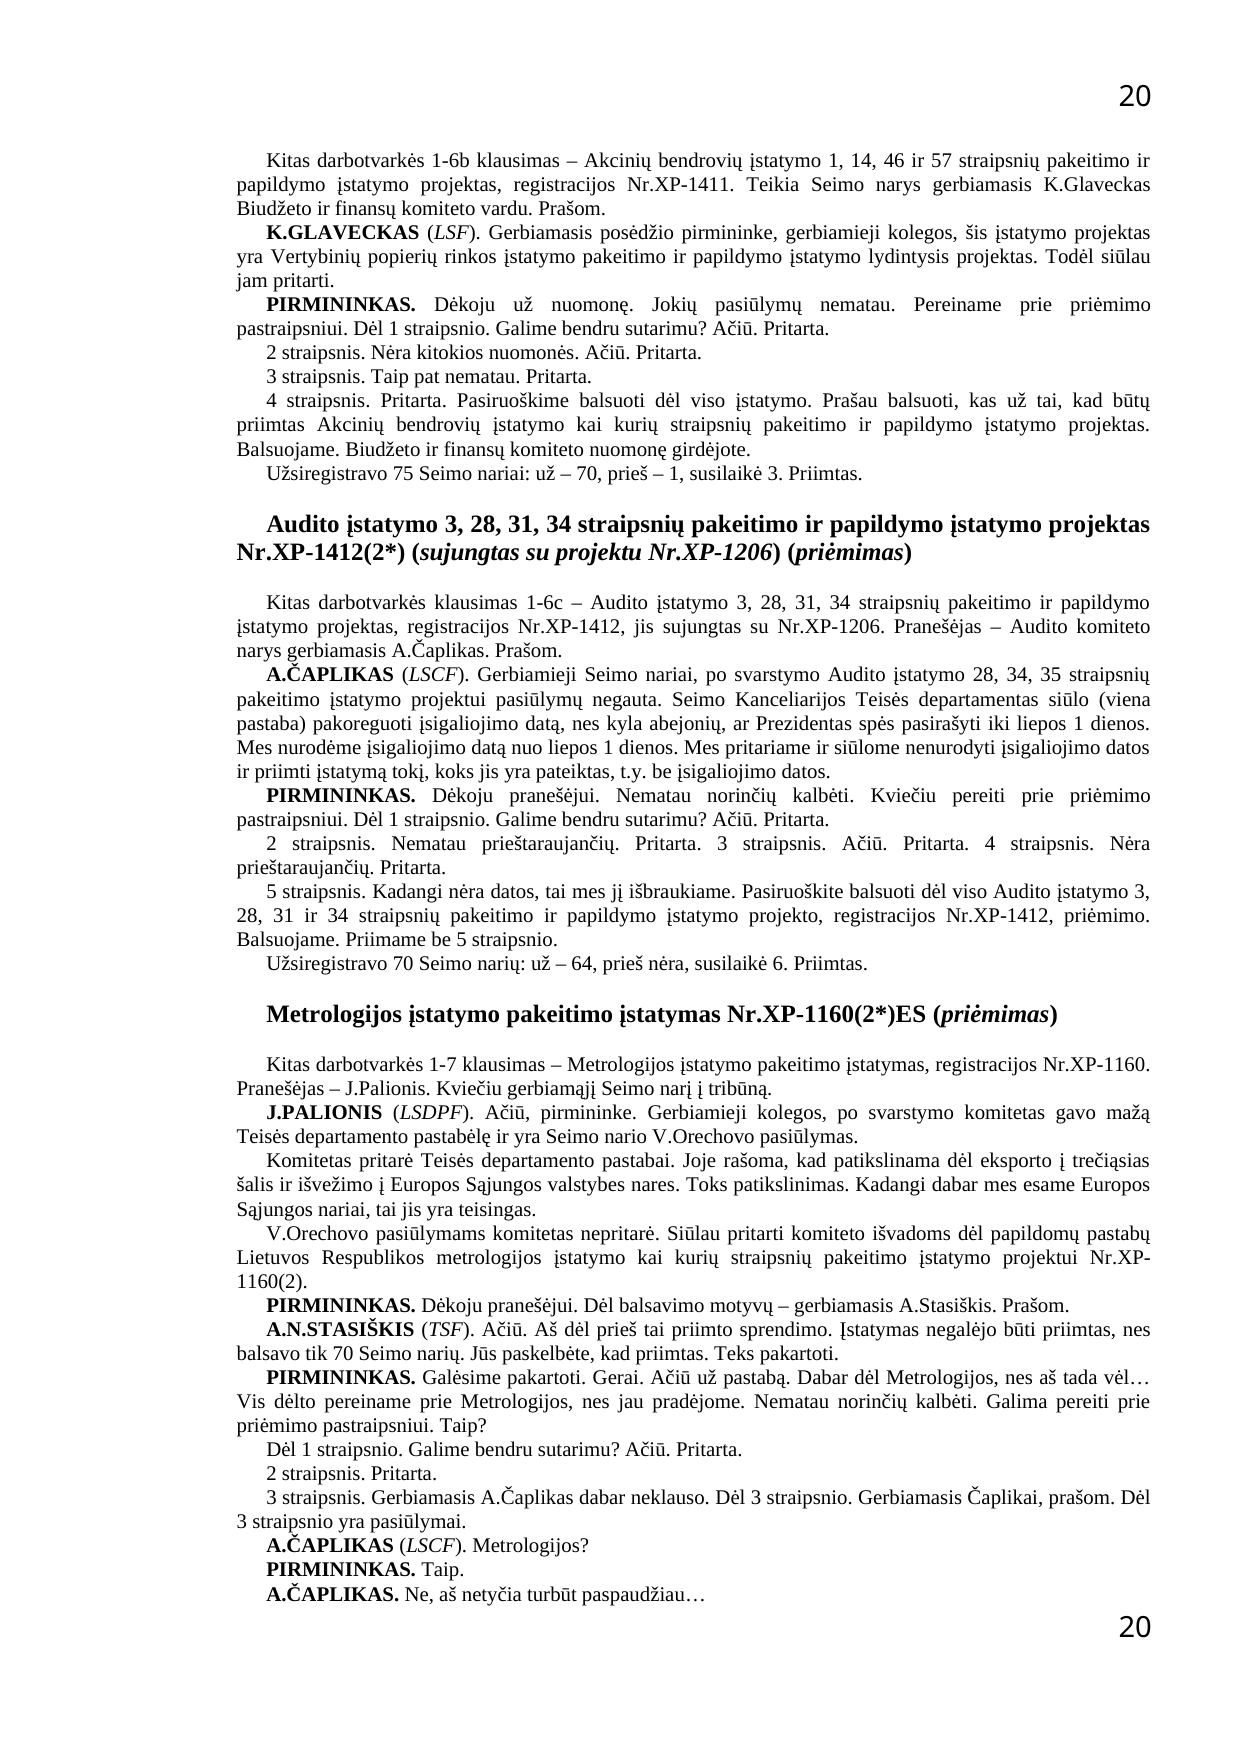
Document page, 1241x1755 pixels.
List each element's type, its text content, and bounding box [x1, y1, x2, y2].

text Užsiregistravo 75 seimo nariai: už – 70, prieš – 1, susilaikė 3. Priimtas. [236, 461, 1152, 484]
text V.Orechovo pasiūlymams komitetas nepritarė. Siūlau pritarti komiteto išvadoms dėl papildomų pastabų Lietuvos Respublikos metrologijos įstatymo kai kurių straipsnių pakeitimo įstatymo projektui Nr.XP-1160(2). [236, 1221, 1152, 1293]
text A.ČAPLIKAS. Ne, aš netyčia turbūt paspaudžiau… [236, 1581, 1152, 1606]
text A.ČAPLIKAS (LSCF). Gerbiamieji Seimo nariai, po svarstymo Audito įstatymo 28, 34, 35 straipsnių pakeitimo įstatymo projektui pasiūlymų negauta. Seimo Kanceliarijos Teisės departamentas siūlo (viena pastaba) pakoreguoti įsigaliojimo datą, nes kyla abejonių, ar Prezidentas spės pasirašyti iki liepos 1 dienos. Mes nurodėme įsigaliojimo datą nuo liepos 1 dienos. Mes pritariame ir siūlome nenurodyti įsigaliojimo datos ir priimti įstatymą tokį, koks jis yra pateiktas, t.y. be įsigaliojimo datos. [236, 662, 1152, 783]
text Kitas darbotvarkės 1-7 klausimas – Metrologijos įstatymo pakeitimo įstatymas, registracijos Nr.XP-1160. Pranešėjas – J.Palionis. Kviečiu gerbiamąjį Seimo narį į tribūną. [236, 1052, 1152, 1100]
text PIRMININKAS. Dėkoju pranešėjui. Dėl balsavimo motyvų – gerbiamasis A.Stasiškis. Prašom. [236, 1293, 1152, 1317]
text J.PALIONIS (LSDPF). Ačiū, pirmininke. Gerbiamieji kolegos, po svarstymo komitetas gavo mažą Teisės departamento pastabėlę ir yra Seimo nario V.Orechovo pasiūlymas. [236, 1100, 1152, 1148]
text PIRMININKAS. Dėkoju už nuomonę. Jokių pasiūlymų nematau. Pereiname prie priėmimo pastraipsniui. Dėl 1 straipsnio. Galime bendru sutarimu? Ačiū. Pritarta. [236, 292, 1152, 340]
text Kitas darbotvarkės 1-6b klausimas – Akcinių bendrovių įstatymo 1, 14, 46 ir 57 straipsnių pakeitimo ir papildymo įstatymo projektas, registracijos Nr.XP-1411. Teikia Seimo narys gerbiamasis K.Glaveckas Biudžeto ir finansų komiteto vardu. Prašom. [236, 148, 1152, 220]
text A.N.STASIŠKIS (TSF). Ačiū. Aš dėl prieš tai priimto sprendimo. Įstatymas negalėjo būti priimtas, nes balsavo tik 70 Seimo narių. Jūs paskelbėte, kad priimtas. Teks pakartoti. [236, 1317, 1152, 1365]
text Užsiregistravo 70 Seimo narių: už – 64, prieš nėra, susilaikė 6. Priimtas. [236, 951, 1152, 975]
text 2 straipsnis. Nėra kitokios nuomonės. Ačiū. Pritarta. [236, 340, 1152, 364]
text PIRMININKAS. Galėsime pakartoti. Gerai. Ačiū už pastabą. Dabar dėl Metrologijos, nes aš tada vėl… Vis dėlto pereiname prie Metrologijos, nes jau pradėjome. Nematau norinčių kalbėti. Galima pereiti prie priėmimo pastraipsniui. Taip? [236, 1365, 1152, 1437]
text 3 straipsnis. Gerbiamasis A.Čaplikas dabar neklauso. Dėl 3 straipsnio. Gerbiamasis Čaplikai, prašom. Dėl 3 straipsnio yra pasiūlymai. [236, 1485, 1152, 1533]
text 2 straipsnis. Pritarta. [236, 1461, 1152, 1485]
text A.ČAPLIKAS (LSCF). Metrologijos? [236, 1533, 1152, 1557]
text Dėl 1 straipsnio. Galime bendru sutarimu? Ačiū. Pritarta. [236, 1437, 1152, 1461]
text Audito įstatymo 3, 28, 31, 34 straipsnių pakeitimo ir papildymo įstatymo projektas Nr.XP-1412(2*) (sujungtas su projektu Nr.XP-1206) (priėmimas) [236, 509, 1152, 566]
text Metrologijos įstatymo pakeitimo įstatymas Nr.XP-1160(2*)ES (priėmimas) [236, 999, 1152, 1028]
text K.GLAVECKAS (LSF). Gerbiamasis posėdžio pirmininke, gerbiamieji kolegos, šis įstatymo projektas yra Vertybinių popierių rinkos įstatymo pakeitimo ir papildymo įstatymo lydintysis projektas. Todėl siūlau jam pritarti. [236, 220, 1152, 292]
text 4 straipsnis. Pritarta. Pasiruoškime balsuoti dėl viso įstatymo. Prašau balsuoti, kas už tai, kad būtų priimtas Akcinių bendrovių įstatymo kai kurių straipsnių pakeitimo ir papildymo įstatymo projektas. Balsuojame. Biudžeto ir finansų komiteto nuomonę girdėjote. [236, 388, 1152, 461]
text PIRMININKAS. Dėkoju pranešėjui. Nematau norinčių kalbėti. Kviečiu pereiti prie priėmimo pastraipsniui. Dėl 1 straipsnio. Galime bendru sutarimu? Ačiū. Pritarta. [236, 783, 1152, 831]
text Komitetas pritarė Teisės departamento pastabai. Joje rašoma, kad patikslinama dėl eksporto į trečiąsias šalis ir išvežimo į Europos Sąjungos valstybes nares. Toks patikslinimas. Kadangi dabar mes esame Europos Sąjungos nariai, tai jis yra teisingas. [236, 1148, 1152, 1221]
text 5 straipsnis. Kadangi nėra datos, tai mes jį išbraukiame. Pasiruoškite balsuoti dėl viso Audito įstatymo 3, 28, 31 ir 34 straipsnių pakeitimo ir papildymo įstatymo projekto, registracijos Nr.XP-1412, priėmimo. Balsuojame. Priimame be 5 straipsnio. [236, 879, 1152, 951]
text 2 straipsnis. Nematau prieštaraujančių. Pritarta. 3 straipsnis. Ačiū. Pritarta. 4 straipsnis. Nėra prieštaraujančių. Pritarta. [236, 831, 1152, 879]
text PIRMININKAS. Taip. [236, 1557, 1152, 1581]
text Kitas darbotvarkės klausimas 1-6c – Audito įstatymo 3, 28, 31, 34 straipsnių pakeitimo ir papildymo įstatymo projektas, registracijos Nr.XP-1412, jis sujungtas su Nr.XP-1206. Pranešėjas – Audito komiteto narys gerbiamasis A.Čaplikas. Prašom. [236, 590, 1152, 662]
text 3 straipsnis. Taip pat nematau. Pritarta. [236, 364, 1152, 388]
